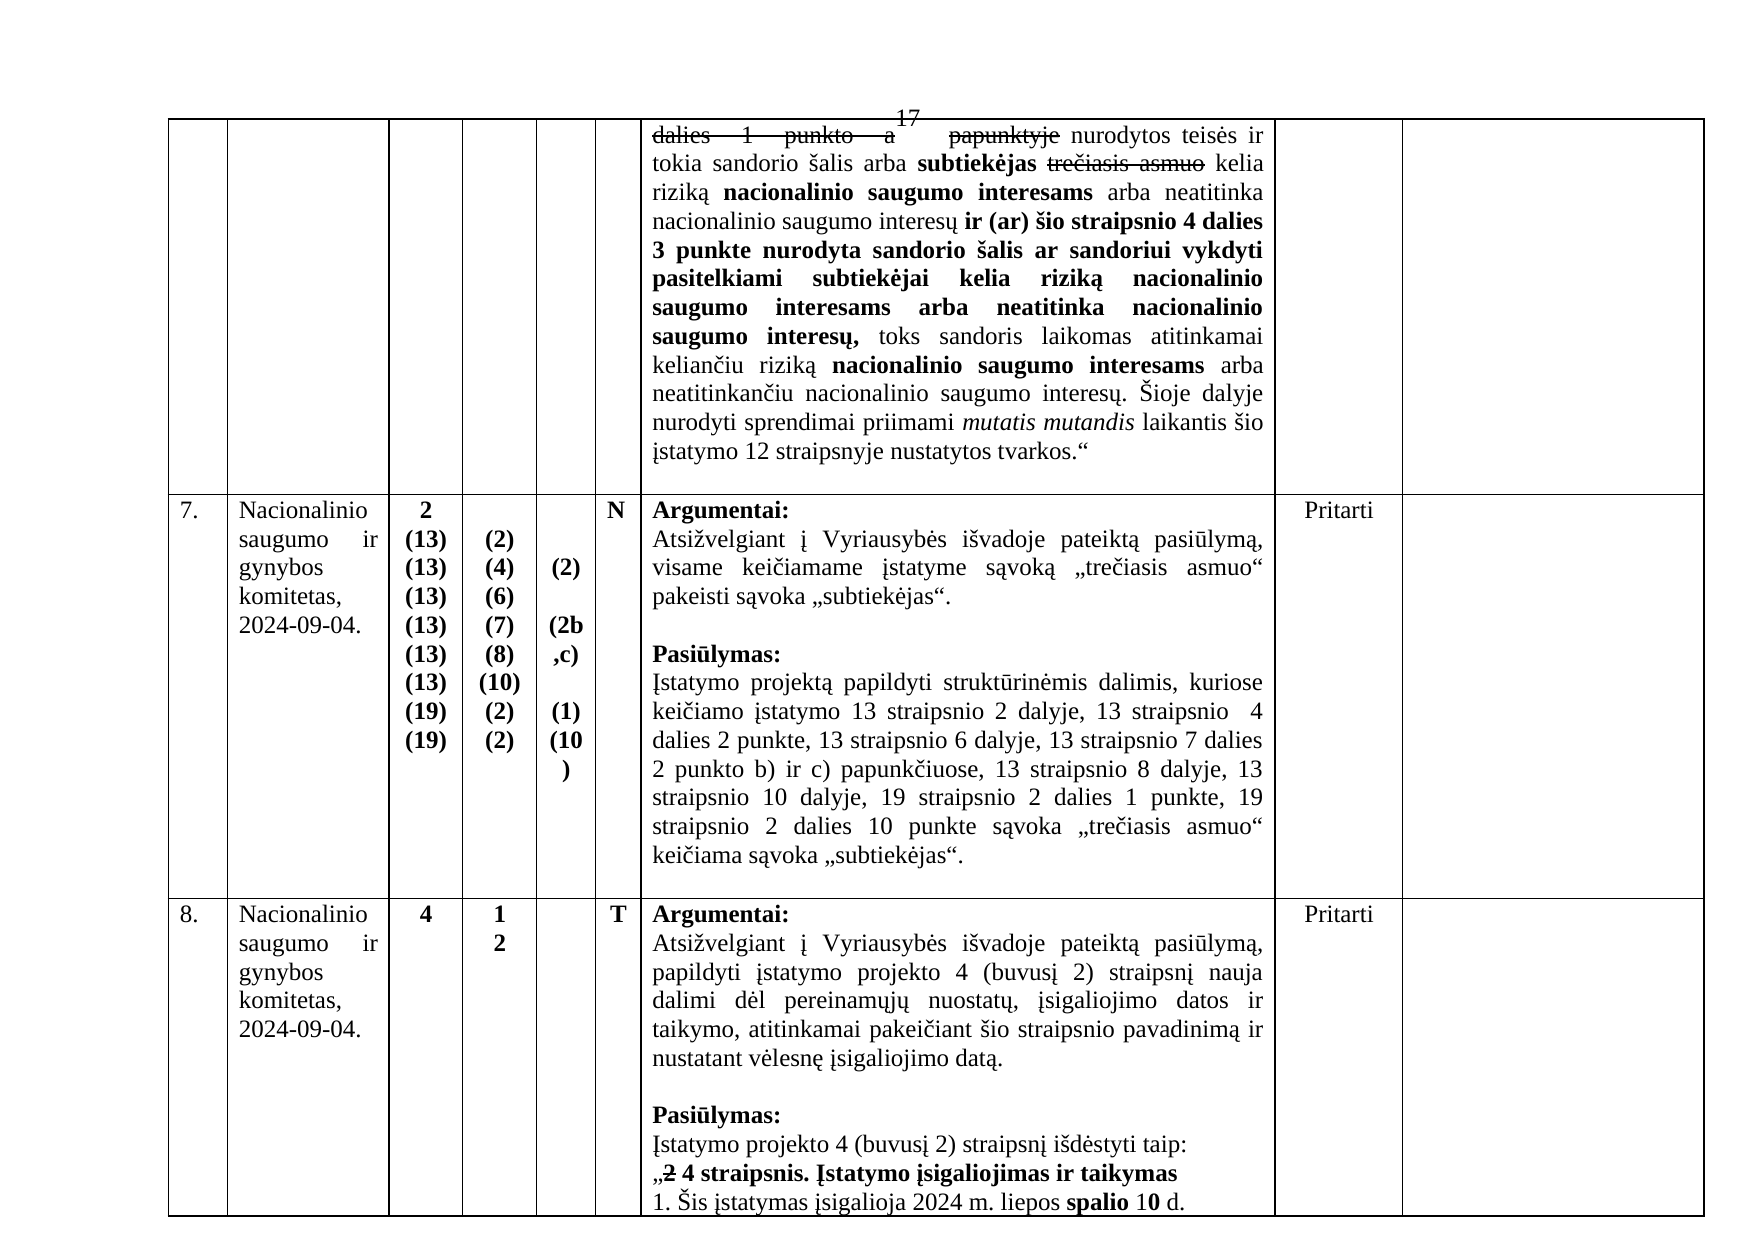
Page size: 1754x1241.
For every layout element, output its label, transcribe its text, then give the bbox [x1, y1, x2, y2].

table_cell Argumentai: Atsižvelgiant į Vyriausybės išvadoje pateiktą pasiūlymą, visame keičiamame įstatyme sąvoką „trečiasis asmuo“ pakeisti sąvoka „subtiekėjas“. Pasiūlymas: Įstatymo projektą papildyti struktūrinėmis dalimis, kuriose keičiamo įstatymo 13 straipsnio 2 dalyje, 13 straipsnio 4 dalies 2 punkte, 13 straipsnio 6 dalyje, 13 straipsnio 7 dalies 2 punkto b) ir c) papunkčiuose, 13 straipsnio 8 dalyje, 13 straipsnio 10 dalyje, 19 straipsnio 2 dalies 1 punkte, 19 straipsnio 2 dalies 10 punkte sąvoka „trečiasis asmuo“ keičiama sąvoka „subtiekėjas“. [642, 495, 1274, 897]
table_cell 4 [390, 899, 462, 1215]
table_cell 8. [169, 899, 227, 1215]
table_cell [169, 120, 227, 493]
table_cell T [596, 899, 640, 1215]
table_cell dalies 1 punkto a papunktyje nurodytos teisės ir tokia sandorio šalis arba subtiekėjas trečiasis asmuo kelia riziką nacionalinio saugumo interesams arba neatitinka nacionalinio saugumo interesų ir (ar) šio straipsnio 4 dalies 3 punkte nurodyta sandorio šalis ar sandoriui vykdyti pasitelkiami subtiekėjai kelia riziką nacionalinio saugumo interesams arba neatitinka nacionalinio saugumo interesų, toks sandoris laikomas atitinkamai keliančiu riziką nacionalinio saugumo interesams arba neatitinkančiu nacionalinio saugumo interesų. Šioje dalyje nurodyti sprendimai priimami mutatis mutandis laikantis šio įstatymo 12 straipsnyje nustatytos tvarkos.“ [642, 120, 1274, 493]
table_cell [1403, 120, 1703, 493]
table_cell 2 (13) (13) (13) (13) (13) (13) (19) (19) [390, 495, 462, 897]
table_cell (2) (4) (6) (7) (8) (10) (2) (2) [463, 495, 536, 897]
table_cell Pritarti [1276, 899, 1402, 1215]
table_cell N [596, 495, 640, 897]
table_cell Pritarti [1276, 495, 1402, 897]
table_cell [1403, 495, 1703, 897]
table_cell [537, 899, 595, 1215]
table_cell Nacionalinio saugumo ir gynybos komitetas, 2024-09-04. [228, 899, 388, 1215]
table_cell [596, 120, 640, 493]
table_cell Nacionalinio saugumo ir gynybos komitetas, 2024-09-04. [228, 495, 388, 897]
table_cell [1276, 120, 1402, 493]
table_cell 7. [169, 495, 227, 897]
table_cell 1 2 [463, 899, 536, 1215]
table_cell [228, 120, 388, 493]
table_cell [1403, 899, 1703, 1215]
table_cell [463, 120, 536, 493]
table_cell Argumentai: Atsižvelgiant į Vyriausybės išvadoje pateiktą pasiūlymą, papildyti įstatymo projekto 4 (buvusį 2) straipsnį nauja dalimi dėl pereinamųjų nuostatų, įsigaliojimo datos ir taikymo, atitinkamai pakeičiant šio straipsnio pavadinimą ir nustatant vėlesnę įsigaliojimo datą. Pasiūlymas: Įstatymo projekto 4 (buvusį 2) straipsnį išdėstyti taip: „2 4 straipsnis. Įstatymo įsigaliojimas ir taikymas 1. Šis įstatymas įsigalioja 2024 m. liepos spalio 10 d. [642, 899, 1274, 1215]
table_cell [390, 120, 462, 493]
table_cell (2) (2b,c) (1) (10) [537, 495, 595, 897]
table_cell [537, 120, 595, 493]
